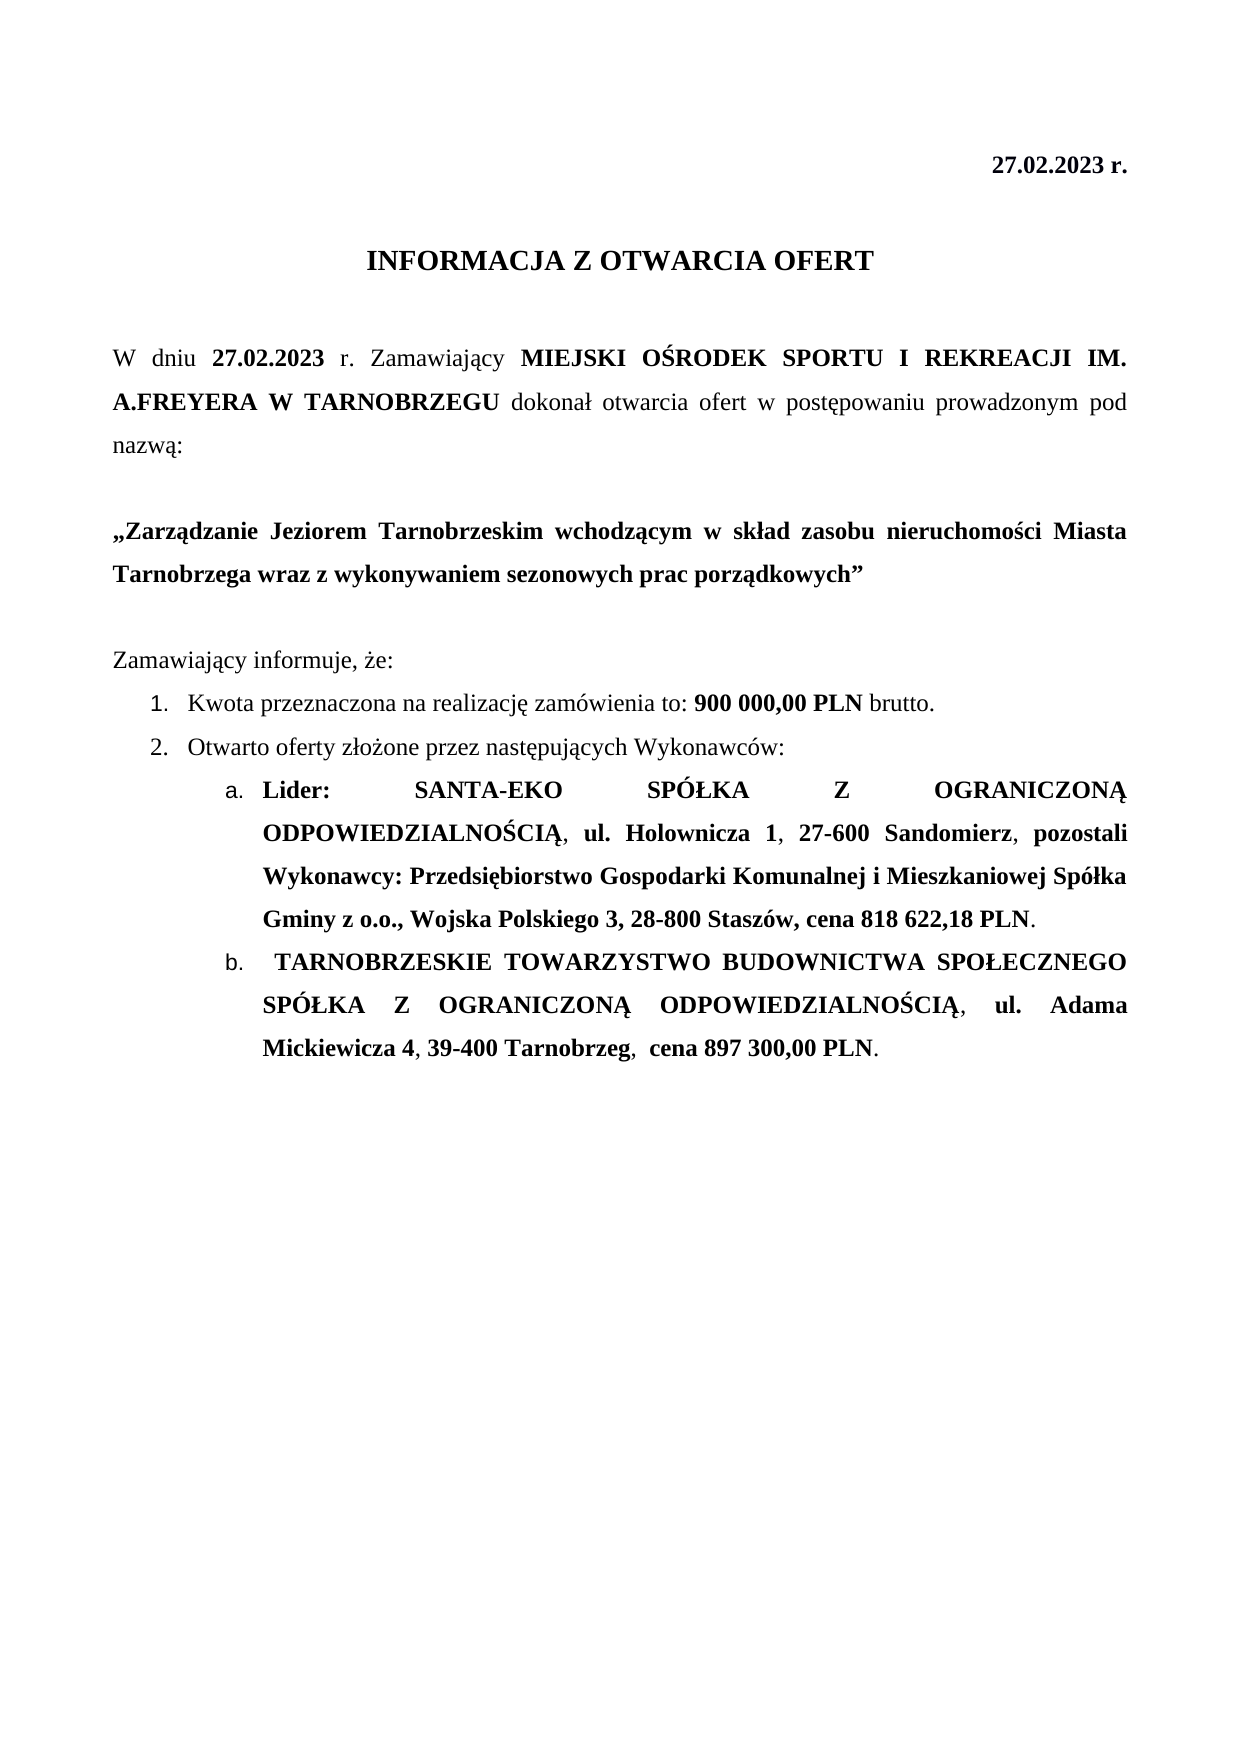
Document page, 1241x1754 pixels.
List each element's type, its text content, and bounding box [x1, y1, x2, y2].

text 27.02.2023 r. [112, 150, 1128, 179]
list Kwota przeznaczona na realizację zamówienia to: 900 000,00 PLN brutto. [150, 688, 1128, 717]
list TARNOBRZESKIE TOWARZYSTWO BUDOWNICTWA SPOŁECZNEGO SPÓŁKA Z OGRANICZONĄ ODPOWIEDZIALNOŚCIĄ, ul. Adama Mickiewicza 4, 39-400 Tarnobrzeg, cena 897 300,00 PLN. [225, 947, 1128, 1062]
list Lider: SANTA-EKO SPÓŁKA Z OGRANICZONĄ ODPOWIEDZIALNOŚCIĄ, ul. Holownicza 1, 27-600 Sandomierz, pozostali Wykonawcy: Przedsiębiorstwo Gospodarki Komunalnej i Mieszkaniowej Spółka Gminy z o.o., Wojska Polskiego 3, 28-800 Staszów, cena 818 622,18 PLN. [225, 775, 1128, 933]
text „Zarządzanie Jeziorem Tarnobrzeskim wchodzącym w skład zasobu nieruchomości Miasta Tarnobrzega wraz z wykonywaniem sezonowych prac porządkowych” [112, 516, 1128, 588]
text Zamawiający informuje, że: [112, 645, 1128, 674]
list Otwarto oferty złożone przez następujących Wykonawców: [150, 732, 1128, 760]
text INFORMACJA Z OTWARCIA OFERT [112, 243, 1128, 276]
text W dniu 27.02.2023 r. Zamawiający MIEJSKI OŚRODEK SPORTU I REKREACJI IM. A.FREYERA W TARNOBRZEGU dokonał otwarcia ofert w postępowaniu prowadzonym pod nazwą: [112, 343, 1128, 458]
